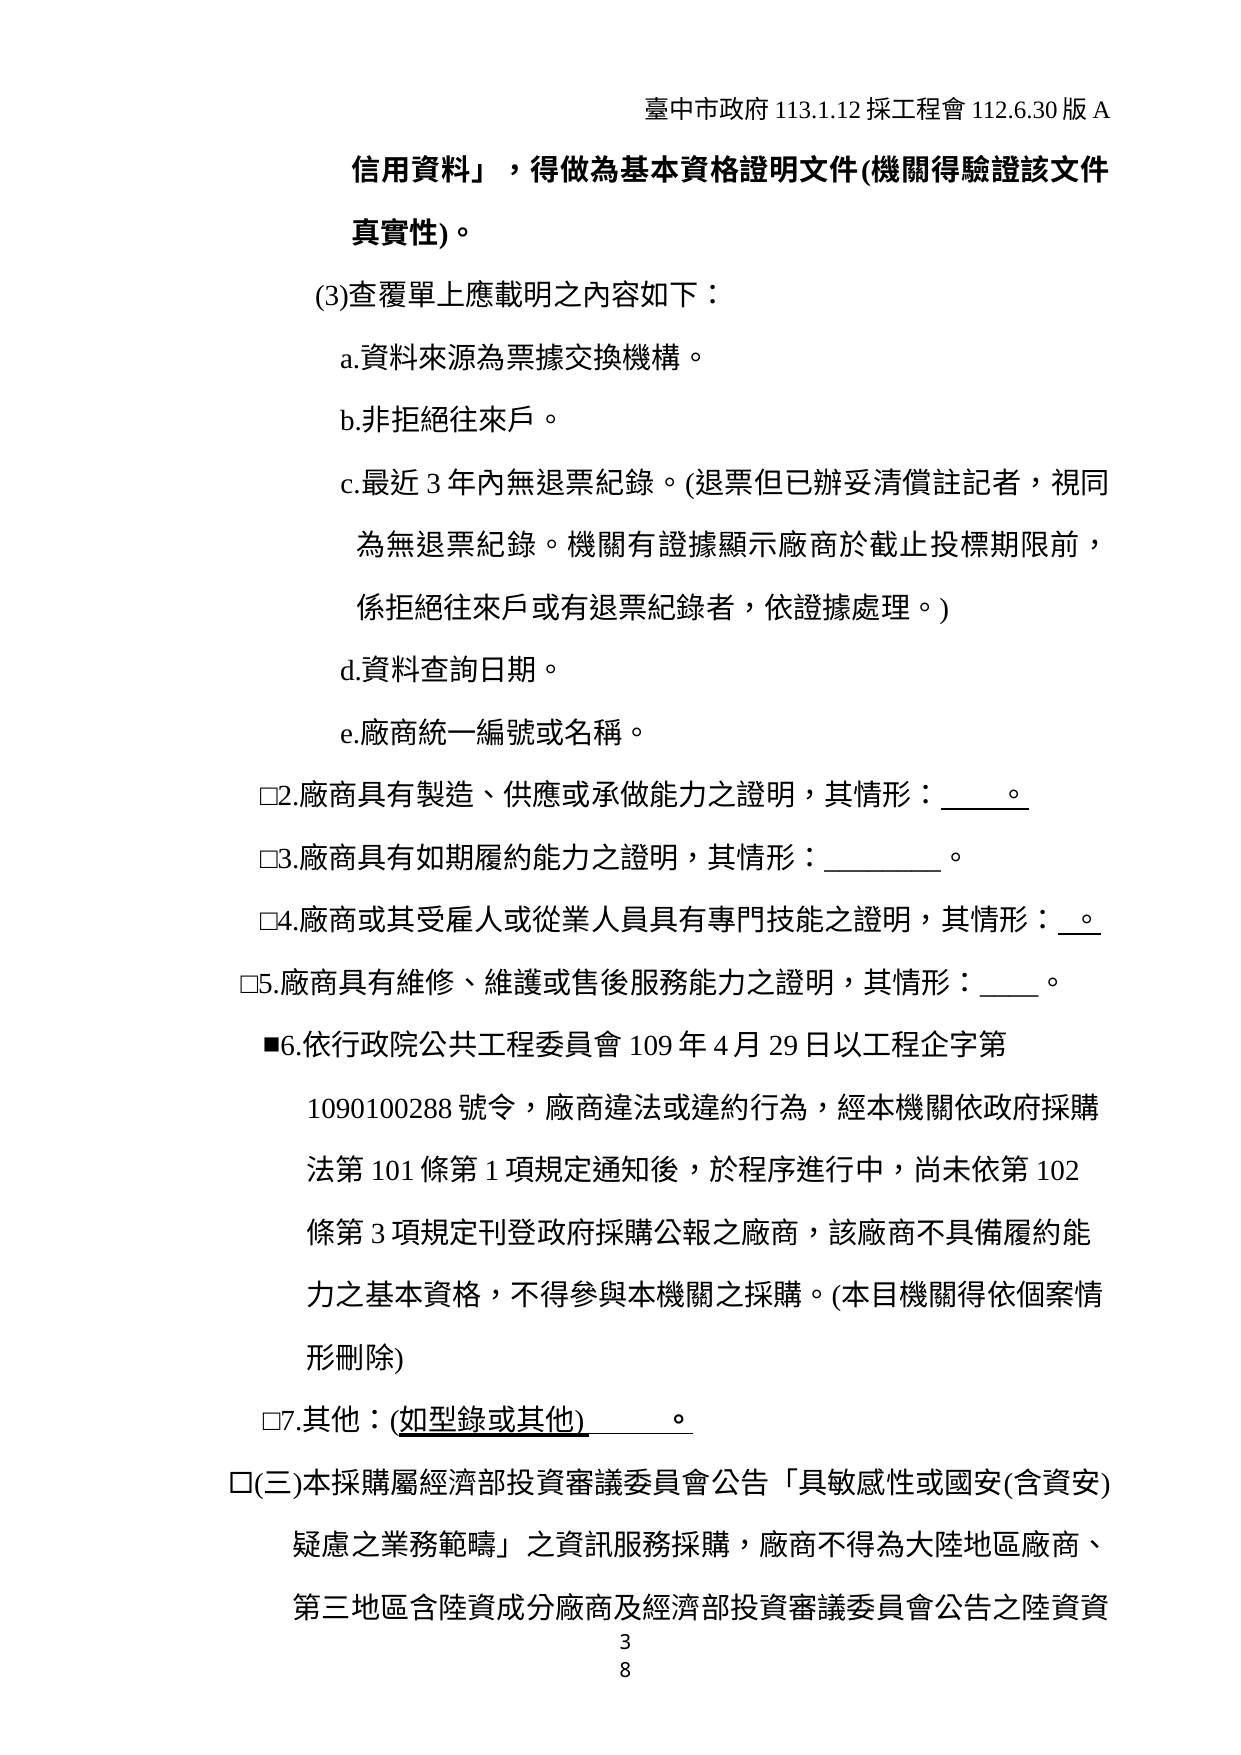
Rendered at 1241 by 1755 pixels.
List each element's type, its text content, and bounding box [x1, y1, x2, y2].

text e.廠商統一編號或名稱。 [332, 689, 1110, 751]
text b.非拒絕往來戶。 [332, 376, 1110, 439]
text a.資料來源為票據交換機構。 [332, 314, 1110, 376]
text □2.廠商具有製造、供應或承做能力之證明，其情形： 。 [260, 751, 1110, 814]
text (三)本採購屬經濟部投資審議委員會公告「具敏感性或國安(含資安)疑慮之業務範疇」之資訊服務採購，廠商不得為大陸地區廠商、第三地區含陸資成分廠商及經濟部投資審議委員會公告之陸資資 [228, 1439, 1110, 1626]
text □5.廠商具有維修、維護或售後服務能力之證明，其情形：____。 [189, 939, 1110, 1001]
text (3)查覆單上應載明之內容如下： [307, 251, 1110, 314]
text ■6.依行政院公共工程委員會109年4月29日以工程企字第1090100288號令，廠商違法或違約行為，經本機關依政府採購法第101條第1項規定通知後，於程序進行中，尚未依第102條第3項規定刊登政府採購公報之廠商，該廠商不具備履約能力之基本資格，不得參與本機關之採購。(本目機關得依個案情形刪除) [263, 1001, 1110, 1376]
text □7.其他：(如型錄或其他) 。 [263, 1376, 1110, 1439]
text □4.廠商或其受雇人或從業人員具有專門技能之證明，其情形： 。 [260, 876, 1110, 939]
text □3.廠商具有如期履約能力之證明，其情形：________。 [260, 814, 1110, 876]
text d.資料查詢日期。 [332, 626, 1110, 689]
text c.最近3年內無退票紀錄。(退票但已辦妥清償註記者，視同為無退票紀錄。機關有證據顯示廠商於截止投標期限前，係拒絕往來戶或有退票紀錄者，依證據處理。) [332, 439, 1110, 626]
text 信用資料」，得做為基本資格證明文件(機關得驗證該文件真實性)。 [277, 126, 1110, 251]
